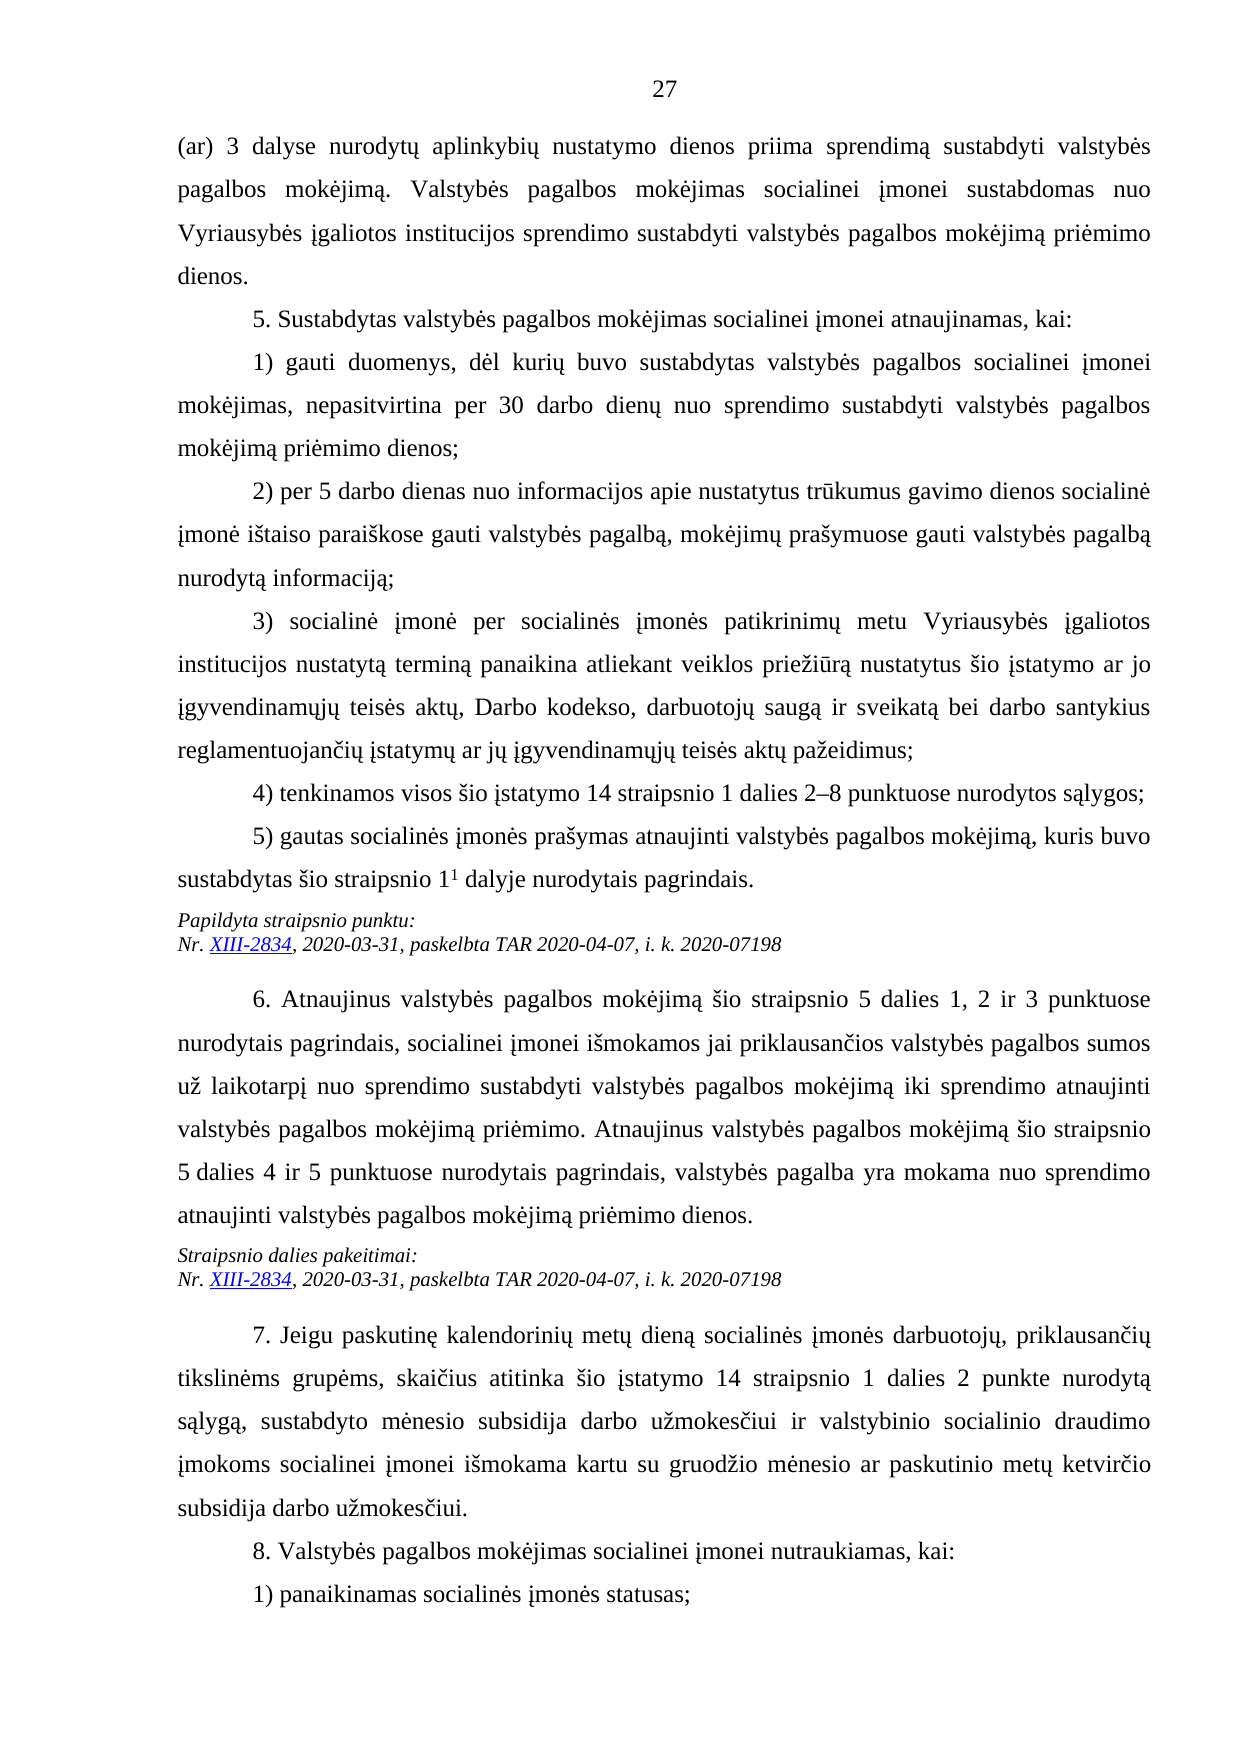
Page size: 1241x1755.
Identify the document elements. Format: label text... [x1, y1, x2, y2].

text 5. Sustabdytas valstybės pagalbos mokėjimas socialinei įmonei atnaujinamas, kai: [177, 304, 1152, 333]
text 4) tenkinamos visos šio įstatymo 14 straipsnio 1 dalies 2–8 punktuose nurodytos sąlygos; [177, 778, 1152, 807]
text Nr. XIII-2834, 2020-03-31, paskelbta TAR 2020-04-07, i. k. 2020-07198 [177, 1267, 1152, 1291]
text 7. Jeigu paskutinę kalendorinių metų dieną socialinės įmonės darbuotojų, priklausančių tikslinėms grupėms, skaičius atitinka šio įstatymo 14 straipsnio 1 dalies 2 punkte nurodytą sąlygą, sustabdyto mėnesio subsidija darbo užmokesčiui ir valstybinio socialinio draudimo įmokoms socialinei įmonei išmokama kartu su gruodžio mėnesio ar paskutinio metų ketvirčio subsidija darbo užmokesčiui. [177, 1320, 1152, 1521]
text 5) gautas socialinės įmonės prašymas atnaujinti valstybės pagalbos mokėjimą, kuris buvo sustabdytas šio straipsnio 11 dalyje nurodytais pagrindais. [177, 821, 1152, 893]
text 1) gauti duomenys, dėl kurių buvo sustabdytas valstybės pagalbos socialinei įmonei mokėjimas, nepasitvirtina per 30 darbo dienų nuo sprendimo sustabdyti valstybės pagalbos mokėjimą priėmimo dienos; [177, 347, 1152, 462]
text Straipsnio dalies pakeitimai: [177, 1243, 1152, 1267]
text (ar) 3 dalyse nurodytų aplinkybių nustatymo dienos priima sprendimą sustabdyti valstybės pagalbos mokėjimą. Valstybės pagalbos mokėjimas socialinei įmonei sustabdomas nuo Vyriausybės įgaliotos institucijos sprendimo sustabdyti valstybės pagalbos mokėjimą priėmimo dienos. [177, 131, 1152, 289]
text 8. Valstybės pagalbos mokėjimas socialinei įmonei nutraukiamas, kai: [177, 1536, 1152, 1564]
text Nr. XIII-2834, 2020-03-31, paskelbta TAR 2020-04-07, i. k. 2020-07198 [177, 932, 1152, 956]
text 1) panaikinamas socialinės įmonės statusas; [177, 1579, 1152, 1608]
text Papildyta straipsnio punktu: [177, 908, 1152, 932]
text 3) socialinė įmonė per socialinės įmonės patikrinimų metu Vyriausybės įgaliotos institucijos nustatytą terminą panaikina atliekant veiklos priežiūrą nustatytus šio įstatymo ar jo įgyvendinamųjų teisės aktų, Darbo kodekso, darbuotojų saugą ir sveikatą bei darbo santykius reglamentuojančių įstatymų ar jų įgyvendinamųjų teisės aktų pažeidimus; [177, 606, 1152, 764]
text 2) per 5 darbo dienas nuo informacijos apie nustatytus trūkumus gavimo dienos socialinė įmonė ištaiso paraiškose gauti valstybės pagalbą, mokėjimų prašymuose gauti valstybės pagalbą nurodytą informaciją; [177, 476, 1152, 591]
text 6. Atnaujinus valstybės pagalbos mokėjimą šio straipsnio 5 dalies 1, 2 ir 3 punktuose nurodytais pagrindais, socialinei įmonei išmokamos jai priklausančios valstybės pagalbos sumos už laikotarpį nuo sprendimo sustabdyti valstybės pagalbos mokėjimą iki sprendimo atnaujinti valstybės pagalbos mokėjimą priėmimo. Atnaujinus valstybės pagalbos mokėjimą šio straipsnio 5 dalies 4 ir 5 punktuose nurodytais pagrindais, valstybės pagalba yra mokama nuo sprendimo atnaujinti valstybės pagalbos mokėjimą priėmimo dienos. [177, 984, 1152, 1229]
